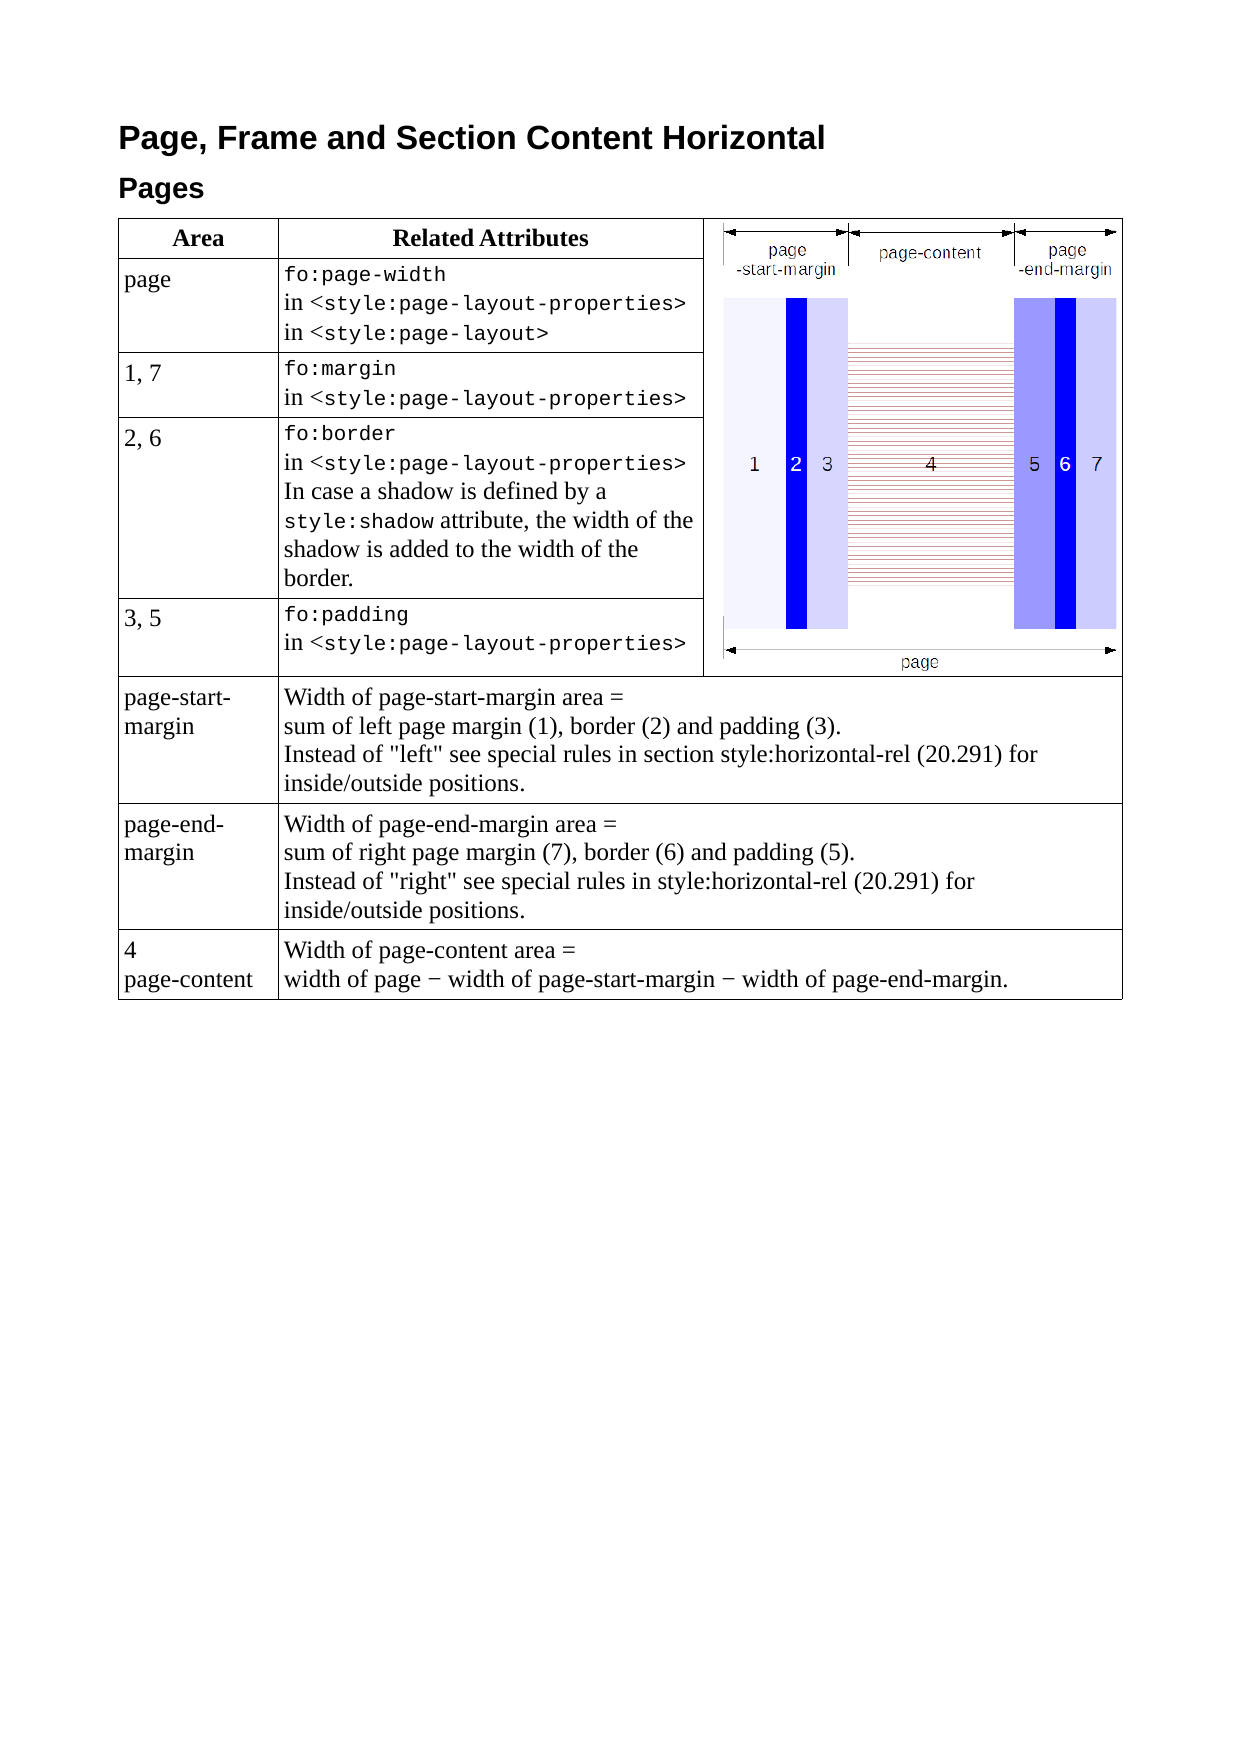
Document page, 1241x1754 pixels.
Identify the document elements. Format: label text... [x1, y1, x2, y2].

subtitle Page, Frame and Section Content Horizontal [118, 118, 1122, 157]
table_cell 4 page-content [119, 930, 278, 998]
table_cell fo:padding in <style:page-layout-properties> [279, 599, 703, 676]
table_cell page-end-margin [119, 804, 278, 929]
table_cell fo:border in <style:page-layout-properties> In case a shadow is defined by a style:shadow attribute, the width of the shadow is added to the width of the border. [279, 418, 703, 598]
table_cell fo:page-width in <style:page-layout-properties> in <style:page-layout> [279, 259, 703, 352]
table_cell Width of page-content area = width of page − width of page-start-margin − width of page-end-margin. [279, 930, 1122, 998]
subtitle Pages [118, 171, 1122, 205]
table_header Related Attributes [279, 219, 703, 258]
table_cell 2, 6 [119, 418, 278, 598]
picture [723, 223, 1117, 671]
table_cell fo:margin in <style:page-layout-properties> [279, 353, 703, 417]
table_cell Width of page-end-margin area = sum of right page margin (7), border (6) and padding (5). Instead of "right" see special rules in style:horizontal-rel (20.291) for inside/outside positions. [279, 804, 1122, 929]
table_cell 3, 5 [119, 599, 278, 676]
table_header [704, 219, 1122, 676]
table_cell page [119, 259, 278, 352]
table_cell page-start-margin [119, 677, 278, 803]
table_cell 1, 7 [119, 353, 278, 417]
table_header Area [119, 219, 278, 258]
table_cell Width of page-start-margin area = sum of left page margin (1), border (2) and padding (3). Instead of "left" see special rules in section style:horizontal-rel (20.291) for inside/outside positions. [279, 677, 1122, 803]
